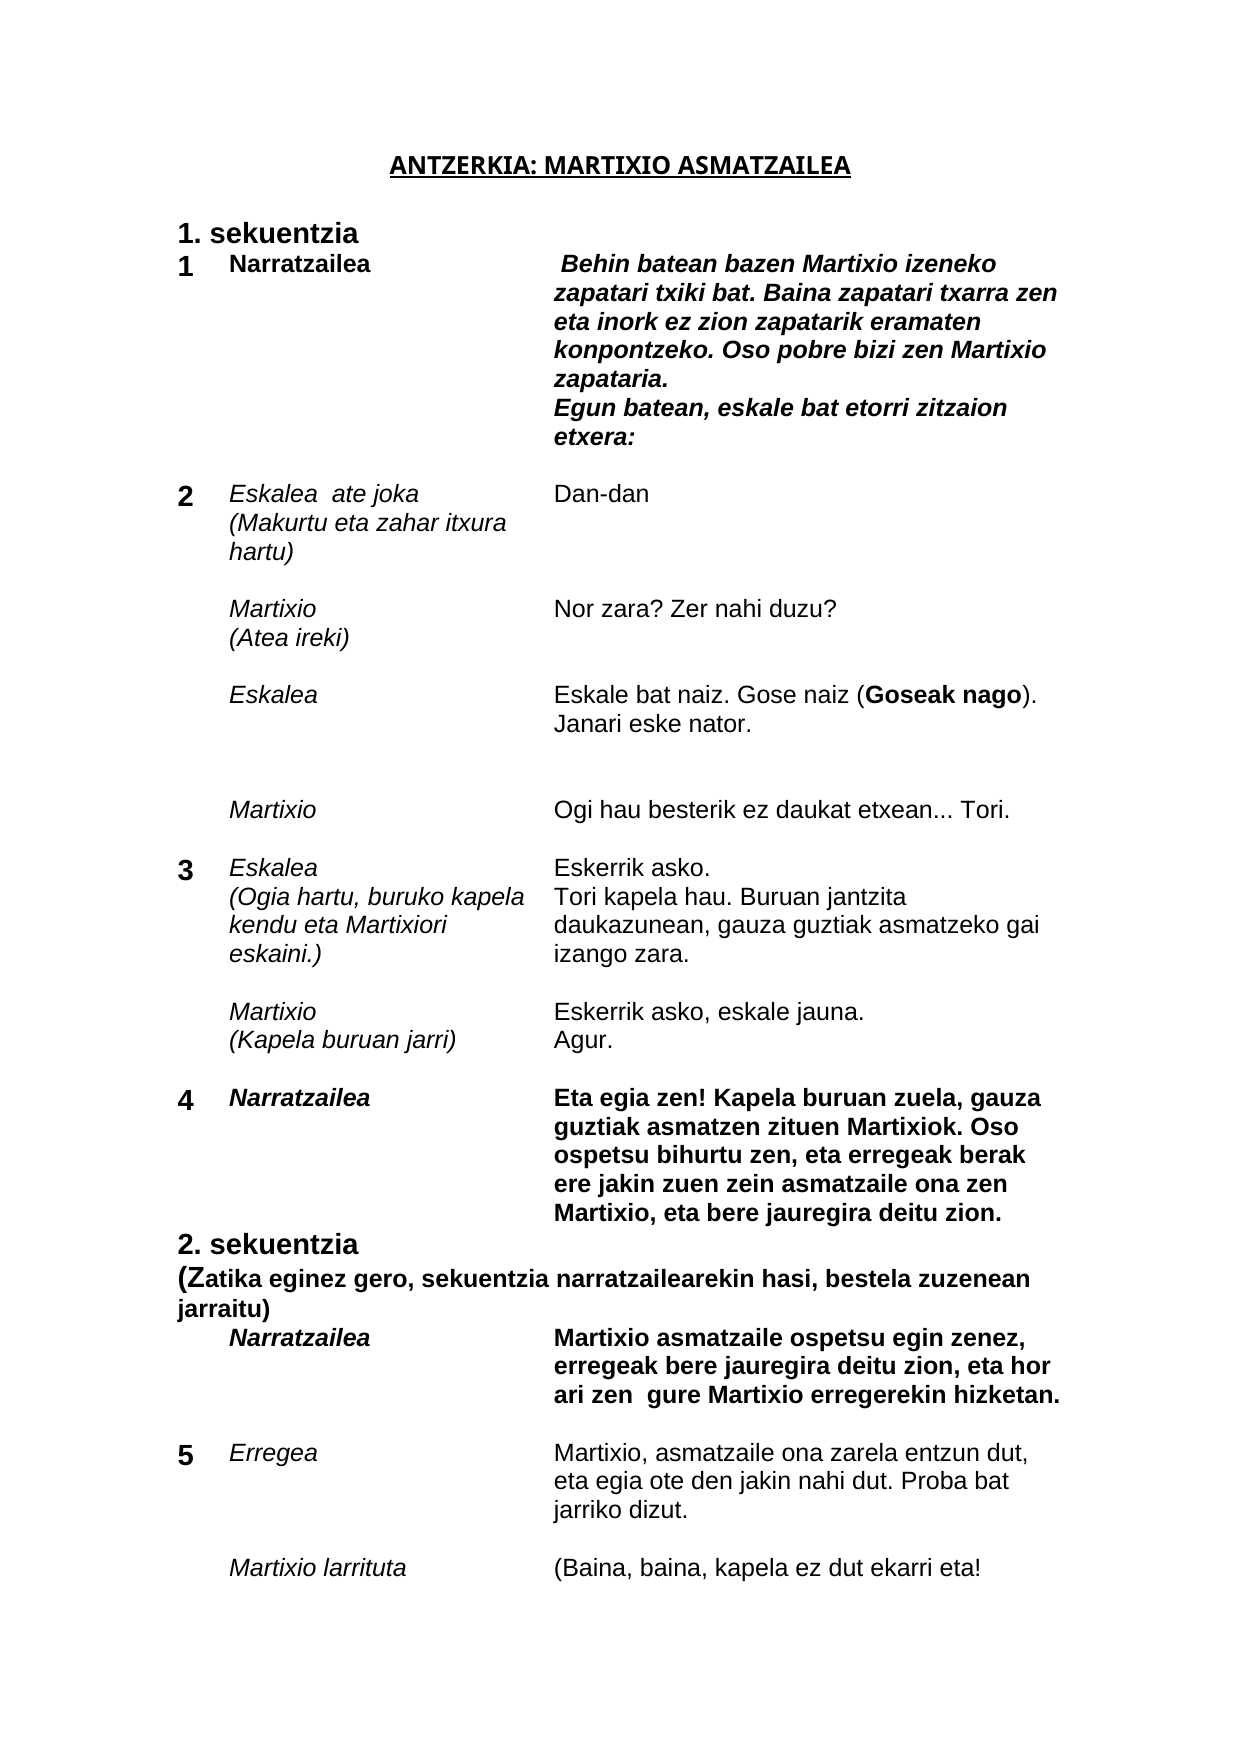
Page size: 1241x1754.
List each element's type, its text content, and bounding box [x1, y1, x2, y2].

table_header 1 [170, 249, 222, 479]
table_cell Martixio [222, 796, 546, 853]
table_cell Ogi hau besterik ez daukat etxean... Tori. [546, 796, 1070, 853]
table_cell Narratzailea [222, 1083, 546, 1227]
table_header Narratzailea [222, 249, 546, 479]
table_cell Erregea [222, 1438, 546, 1553]
table_cell Martixio asmatzaile ospetsu egin zenez, erregeak bere jauregira deitu zion, eta hor ari zen gure Martixio erregerekin hizketan. [546, 1323, 1070, 1438]
table_cell [170, 1553, 222, 1586]
table_cell Narratzailea [222, 1323, 546, 1438]
table_cell Eskerrik asko. Tori kapela hau. Buruan jantzita daukazunean, gauza guztiak asmatzeko gai izango zara. [546, 853, 1070, 997]
table_cell 4 [170, 1083, 222, 1227]
table_cell Martixio larrituta [222, 1553, 546, 1586]
table_cell 2. sekuentzia (Zatika eginez gero, sekuentzia narratzailearekin hasi, bestela zuzenean jarraitu) [170, 1227, 1070, 1323]
table_cell (Baina, baina, kapela ez dut ekarri eta! [546, 1553, 1070, 1586]
table_cell Dan-dan [546, 479, 1070, 594]
table_cell Eskalea ate joka (Makurtu eta zahar itxura hartu) [222, 479, 546, 594]
table_cell [170, 997, 222, 1083]
table_cell Martixio, asmatzaile ona zarela entzun dut, eta egia ote den jakin nahi dut. Proba bat jarriko dizut. [546, 1438, 1070, 1553]
subtitle 1. sekuentzia [177, 216, 1063, 249]
table_cell 2 [170, 479, 222, 594]
table_cell [170, 796, 222, 853]
table_cell 5 [170, 1438, 222, 1553]
text ANTZERKIA: MARTIXIO ASMATZAILEA [177, 148, 1063, 182]
table_cell Eskalea (Ogia hartu, buruko kapela kendu eta Martixiori eskaini.) [222, 853, 546, 997]
table_cell Eskalea [222, 681, 546, 796]
table_cell Eskale bat naiz. Gose naiz (Goseak nago). Janari eske nator. [546, 681, 1070, 796]
table_cell 3 [170, 853, 222, 997]
table_header Behin batean bazen Martixio izeneko zapatari txiki bat. Baina zapatari txarra zen eta inork ez zion zapatarik eramaten konpontzeko. Oso pobre bizi zen Martixio zapataria. Egun batean, eskale bat etorri zitzaion etxera: [546, 249, 1070, 479]
table_cell Martixio (Kapela buruan jarri) [222, 997, 546, 1083]
table_cell [170, 594, 222, 681]
table_cell Nor zara? Zer nahi duzu? [546, 594, 1070, 681]
table_cell [170, 1323, 222, 1438]
table_cell Eta egia zen! Kapela buruan zuela, gauza guztiak asmatzen zituen Martixiok. Oso ospetsu bihurtu zen, eta erregeak berak ere jakin zuen zein asmatzaile ona zen Martixio, eta bere jauregira deitu zion. [546, 1083, 1070, 1227]
table_cell Eskerrik asko, eskale jauna. Agur. [546, 997, 1070, 1083]
table_cell Martixio (Atea ireki) [222, 594, 546, 681]
table_cell [170, 681, 222, 796]
